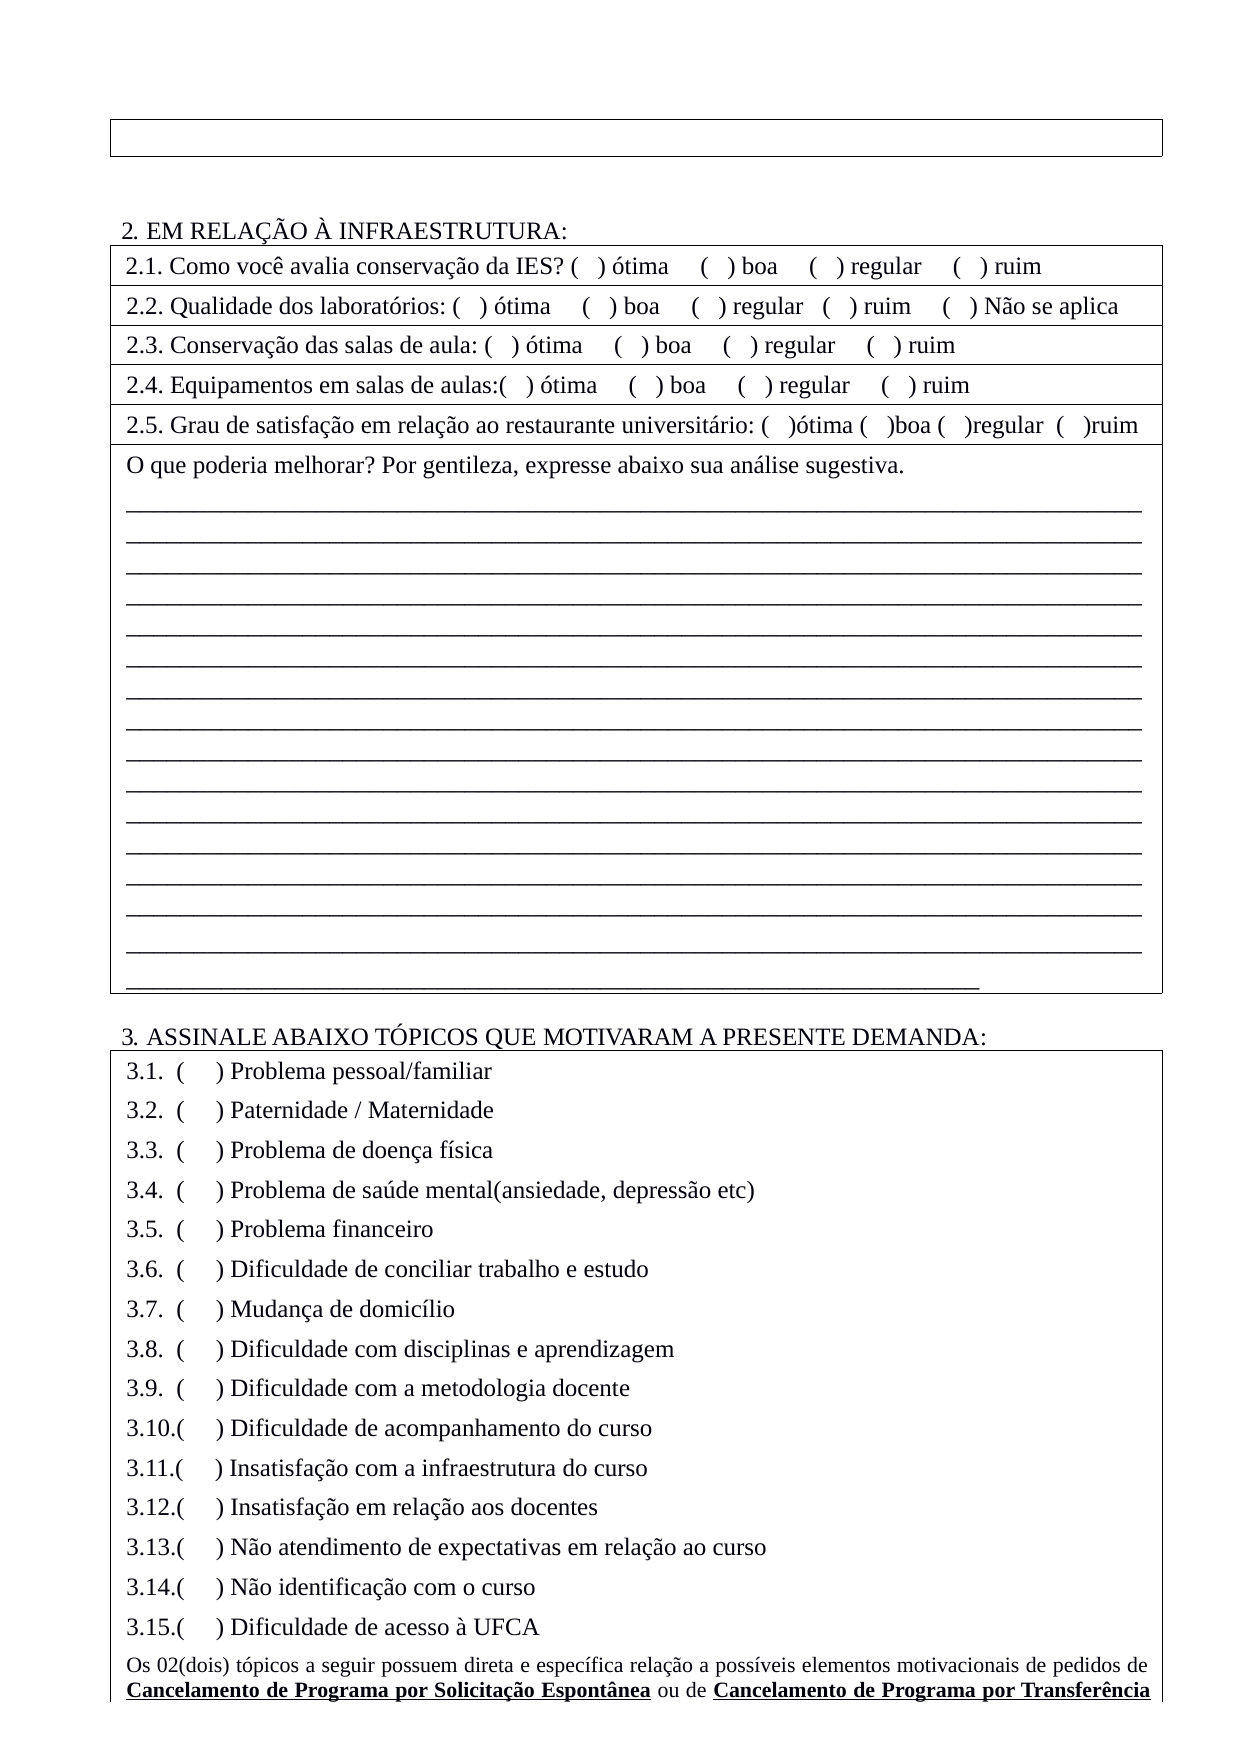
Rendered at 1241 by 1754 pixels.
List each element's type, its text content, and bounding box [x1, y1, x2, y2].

table_cell 3.6. ( ) Dificuldade de conciliar trabalho e estudo [111, 1249, 1162, 1289]
table_cell 2.3. Conservação das salas de aula: ( ) ótima ( ) boa ( ) regular ( ) ruim [111, 326, 1162, 364]
table_cell 3.5. ( ) Problema financeiro [111, 1209, 1162, 1249]
table_cell 3.9. ( ) Dificuldade com a metodologia docente [111, 1368, 1162, 1408]
table_cell 2.4. Equipamentos em salas de aulas:( ) ótima ( ) boa ( ) regular ( ) ruim [111, 365, 1162, 404]
table_cell 3.11.( ) Insatisfação com a infraestrutura do curso [111, 1448, 1162, 1487]
table_cell 3.13.( ) Não atendimento de expectativas em relação ao curso [111, 1527, 1162, 1567]
table_cell 3.8. ( ) Dificuldade com disciplinas e aprendizagem [111, 1329, 1162, 1368]
list ASSINALE ABAIXO TÓPICOS QUE MOTIVARAM A PRESENTE DEMANDA: [121, 1022, 1161, 1050]
table_cell 3.14.( ) Não identificação com o curso [111, 1567, 1162, 1607]
table_cell 3.4. ( ) Problema de saúde mental(ansiedade, depressão etc) [111, 1170, 1162, 1209]
list EM RELAÇÃO À INFRAESTRUTURA: [121, 216, 1161, 245]
table_cell 3.2. ( ) Paternidade / Maternidade [111, 1090, 1162, 1130]
table_cell 3.15.( ) Dificuldade de acesso à UFCA [111, 1607, 1162, 1647]
table_cell 2.5. Grau de satisfação em relação ao restaurante universitário: ( )ótima ( )boa ( )regular ( )ruim [111, 405, 1162, 444]
table_cell [111, 120, 1162, 156]
table_cell 3.12.( ) Insatisfação em relação aos docentes [111, 1487, 1162, 1527]
table_cell O que poderia melhorar? Por gentileza, expresse abaixo sua análise sugestiva. __________________________________________________________________________________________________________________________________________________________________________________________________________________________________________________________________________________________________________________________________________________________________________________________________________________________________________________________________________________________________________________________________________________________________________________________________________________________________________________________________________________________________________________________________________________________________________________________________________________________________________________________________________________________________________________________________________________________________________________________________________________________________________________________________________________________ ___________________________________________________________________________ _______________________________________________________________ [111, 445, 1162, 993]
table_header 2.1. Como você avalia conservação da IES? ( ) ótima ( ) boa ( ) regular ( ) ruim [111, 246, 1162, 285]
table_cell 3.3. ( ) Problema de doença física [111, 1130, 1162, 1170]
table_cell 3.7. ( ) Mudança de domicílio [111, 1289, 1162, 1328]
table_header 3.1. ( ) Problema pessoal/familiar [111, 1051, 1162, 1090]
table_cell 3.10.( ) Dificuldade de acompanhamento do curso [111, 1408, 1162, 1447]
table_cell 2.2. Qualidade dos laboratórios: ( ) ótima ( ) boa ( ) regular ( ) ruim ( ) Não se aplica [111, 286, 1162, 324]
table_cell Os 02(dois) tópicos a seguir possuem direta e específica relação a possíveis elementos motivacionais de pedidos de Cancelamento de Programa por Solicitação Espontânea ou de Cancelamento de Programa por Transferência [111, 1647, 1162, 1702]
